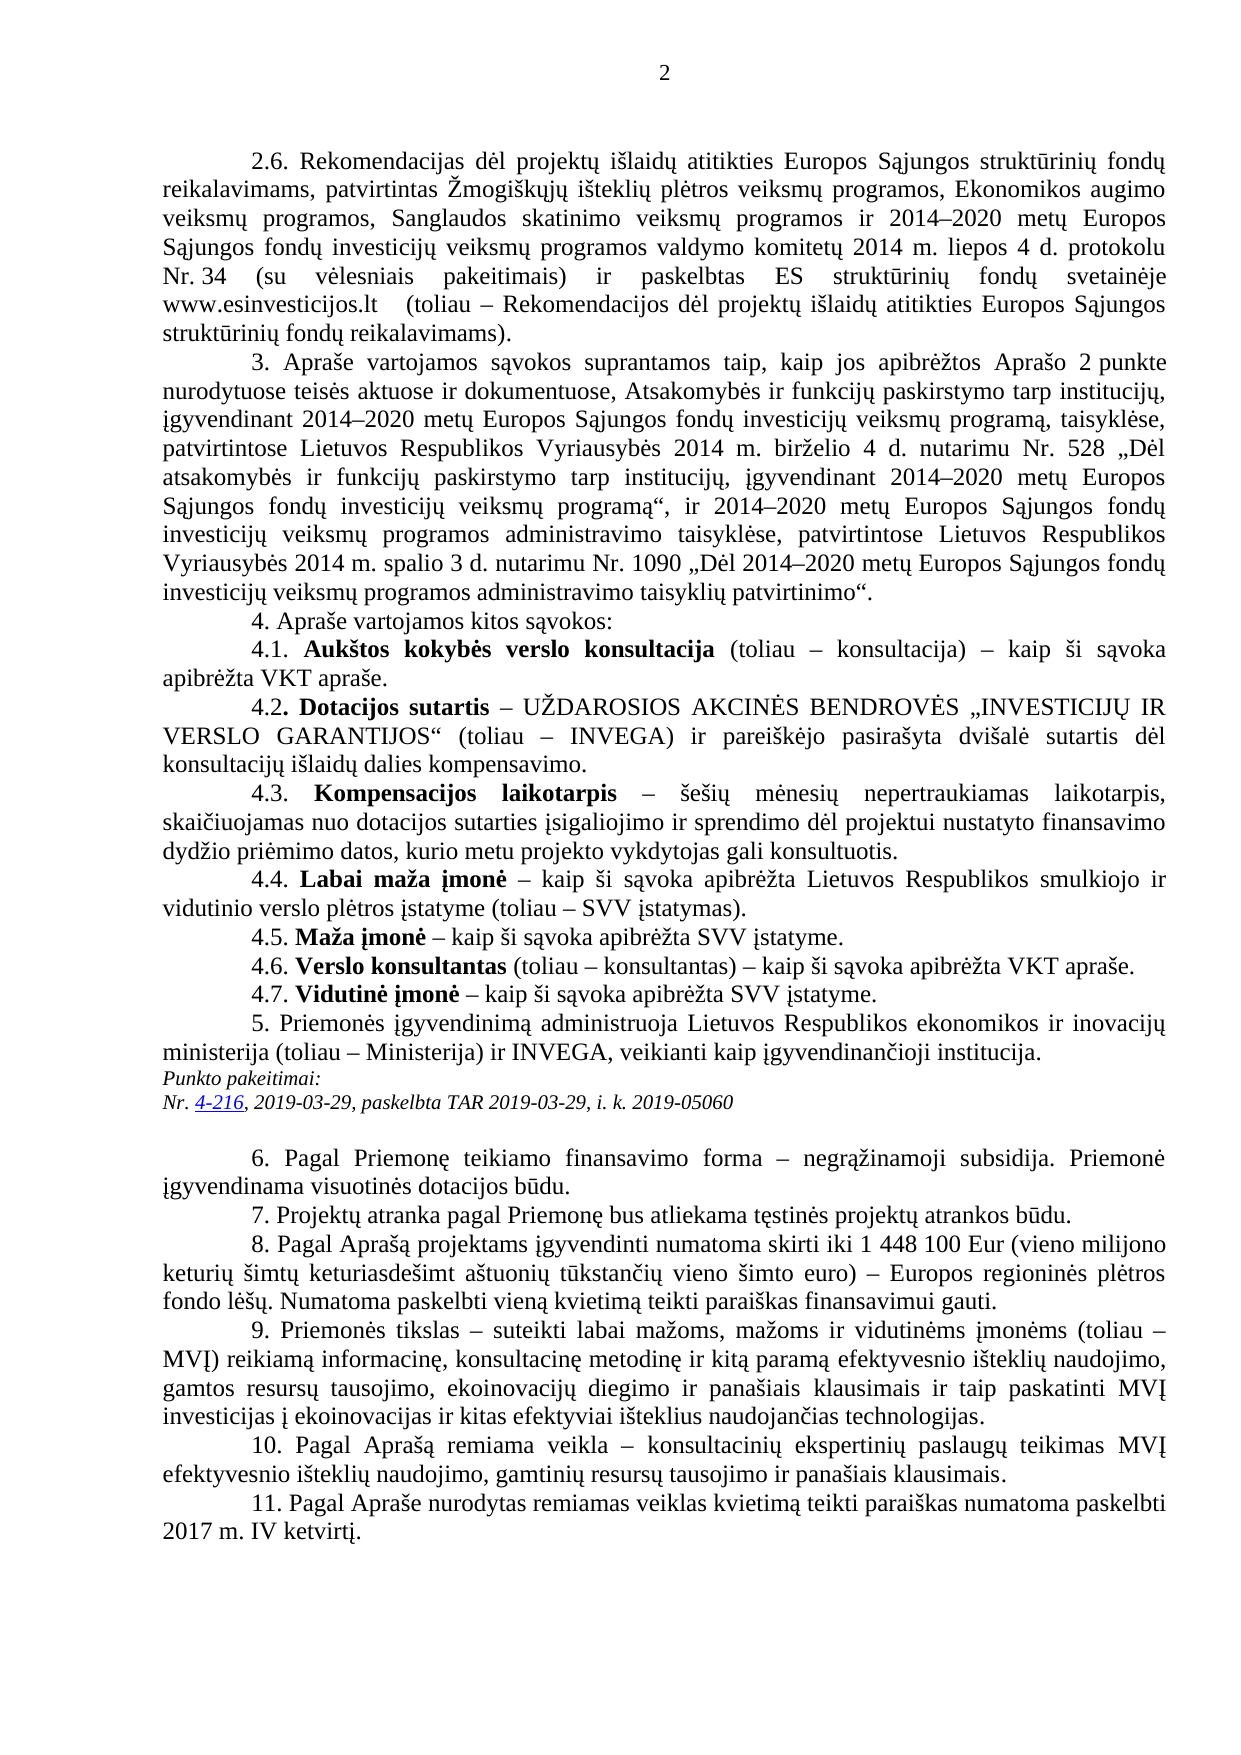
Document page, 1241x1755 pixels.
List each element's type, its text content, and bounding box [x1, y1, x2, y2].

text 4.6. Verslo konsultantas (toliau – konsultantas) – kaip ši sąvoka apibrėžta VKT apraše. [162, 951, 1167, 979]
text Punkto pakeitimai: [162, 1066, 1167, 1090]
text 4.7. Vidutinė įmonė – kaip ši sąvoka apibrėžta SVV įstatyme. [162, 979, 1167, 1008]
text 3. Apraše vartojamos sąvokos suprantamos taip, kaip jos apibrėžtos Aprašo 2 punkte nurodytuose teisės aktuose ir dokumentuose, Atsakomybės ir funkcijų paskirstymo tarp institucijų, įgyvendinant 2014–2020 metų Europos Sąjungos fondų investicijų veiksmų programą, taisyklėse, patvirtintose Lietuvos Respublikos Vyriausybės 2014 m. birželio 4 d. nutarimu Nr. 528 „Dėl atsakomybės ir funkcijų paskirstymo tarp institucijų, įgyvendinant 2014–2020 metų Europos Sąjungos fondų investicijų veiksmų programą“, ir 2014–2020 metų Europos Sąjungos fondų investicijų veiksmų programos administravimo taisyklėse, patvirtintose Lietuvos Respublikos Vyriausybės 2014 m. spalio 3 d. nutarimu Nr. 1090 „Dėl 2014–2020 metų Europos Sąjungos fondų investicijų veiksmų programos administravimo taisyklių patvirtinimo“. [162, 347, 1167, 606]
text 9. Priemonės tikslas – suteikti labai mažoms, mažoms ir vidutinėms įmonėms (toliau – MVĮ) reikiamą informacinę, konsultacinę metodinę ir kitą paramą efektyvesnio išteklių naudojimo, gamtos resursų tausojimo, ekoinovacijų diegimo ir panašiais klausimais ir taip paskatinti MVĮ investicijas į ekoinovacijas ir kitas efektyviai išteklius naudojančias technologijas. [162, 1315, 1167, 1430]
text 4.3. Kompensacijos laikotarpis – šešių mėnesių nepertraukiamas laikotarpis, skaičiuojamas nuo dotacijos sutarties įsigaliojimo ir sprendimo dėl projektui nustatyto finansavimo dydžio priėmimo datos, kurio metu projekto vykdytojas gali konsultuotis. [162, 778, 1167, 864]
text 2.6. Rekomendacijas dėl projektų išlaidų atitikties Europos Sąjungos struktūrinių fondų reikalavimams, patvirtintas Žmogiškųjų išteklių plėtros veiksmų programos, Ekonomikos augimo veiksmų programos, Sanglaudos skatinimo veiksmų programos ir 2014–2020 metų Europos Sąjungos fondų investicijų veiksmų programos valdymo komitetų 2014 m. liepos 4 d. protokolu Nr. 34 (su vėlesniais pakeitimais) ir paskelbtas ES struktūrinių fondų svetainėje www.esinvesticijos.lt (toliau – Rekomendacijos dėl projektų išlaidų atitikties Europos Sąjungos struktūrinių fondų reikalavimams). [162, 146, 1167, 347]
text 4. Apraše vartojamos kitos sąvokos: [162, 606, 1167, 634]
text 4.5. Maža įmonė – kaip ši sąvoka apibrėžta SVV įstatyme. [162, 922, 1167, 951]
text 10. Pagal Aprašą remiama veikla – konsultacinių ekspertinių paslaugų teikimas MVĮ efektyvesnio išteklių naudojimo, gamtinių resursų tausojimo ir panašiais klausimais. [162, 1430, 1167, 1488]
text 5. Priemonės įgyvendinimą administruoja Lietuvos Respublikos ekonomikos ir inovacijų ministerija (toliau – Ministerija) ir INVEGA, veikianti kaip įgyvendinančioji institucija. [162, 1008, 1167, 1066]
text 6. Pagal Priemonę teikiamo finansavimo forma – negrąžinamoji subsidija. Priemonė įgyvendinama visuotinės dotacijos būdu. [162, 1143, 1167, 1200]
text 4.2. Dotacijos sutartis – UŽDAROSIOS AKCINĖS BENDROVĖS „Investicijų ir verslo garantijos“ (toliau – INVEGA) ir pareiškėjo pasirašyta dvišalė sutartis dėl konsultacijų išlaidų dalies kompensavimo. [162, 692, 1167, 778]
text 8. Pagal Aprašą projektams įgyvendinti numatoma skirti iki 1 448 100 Eur (vieno milijono keturių šimtų keturiasdešimt aštuonių tūkstančių vieno šimto euro) – Europos regioninės plėtros fondo lėšų. Numatoma paskelbti vieną kvietimą teikti paraiškas finansavimui gauti. [162, 1229, 1167, 1315]
text 7. Projektų atranka pagal Priemonę bus atliekama tęstinės projektų atrankos būdu. [162, 1200, 1167, 1229]
text Nr. 4-216, 2019-03-29, paskelbta TAR 2019-03-29, i. k. 2019-05060 [162, 1090, 1167, 1114]
text 11. Pagal Apraše nurodytas remiamas veiklas kvietimą teikti paraiškas numatoma paskelbti 2017 m. IV ketvirtį. [162, 1488, 1167, 1545]
text 4.1. Aukštos kokybės verslo konsultacija (toliau – konsultacija) – kaip ši sąvoka apibrėžta VKT apraše. [162, 634, 1167, 692]
text 4.4. Labai maža įmonė – kaip ši sąvoka apibrėžta Lietuvos Respublikos smulkiojo ir vidutinio verslo plėtros įstatyme (toliau – SVV įstatymas). [162, 864, 1167, 922]
